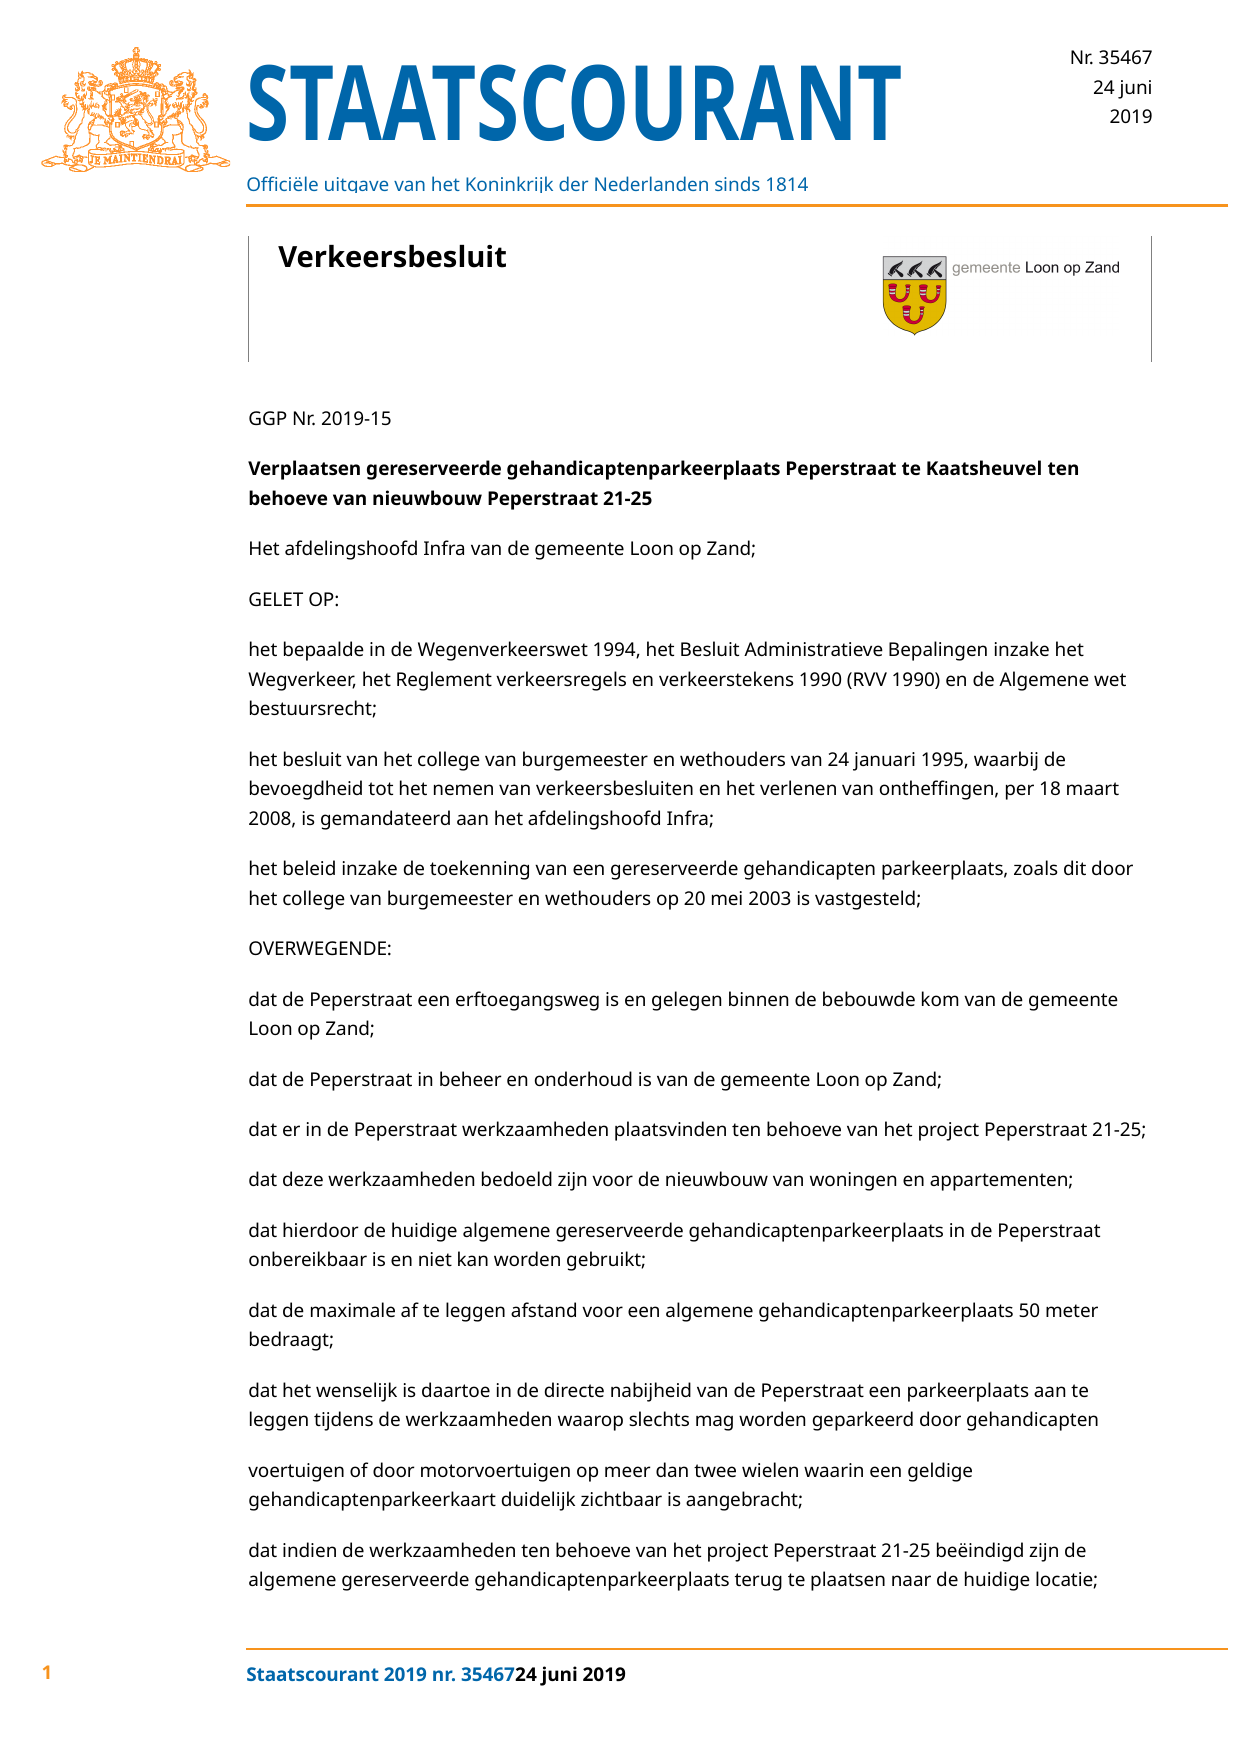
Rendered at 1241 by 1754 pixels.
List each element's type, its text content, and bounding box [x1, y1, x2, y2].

text dat deze werkzaamheden bedoeld zijn voor de nieuwbouw van woningen en appartementen; [248, 1167, 1152, 1192]
text dat het wenselijk is daartoe in de directe nabijheid van de Peperstraat een parkeerplaats aan te leggen tijdens de werkzaamheden waarop slechts mag worden geparkeerd door gehandicapten [248, 1377, 1152, 1432]
text het beleid inzake de toekenning van een gereserveerde gehandicapten parkeerplaats, zoals dit door het college van burgemeester en wethouders op 20 mei 2003 is vastgesteld; [248, 855, 1152, 911]
text GGP Nr. 2019-15 [248, 405, 1152, 431]
text dat de Peperstraat een erftoegangsweg is en gelegen binnen de bebouwde kom van de gemeente Loon op Zand; [248, 986, 1152, 1041]
picture [41, 47, 231, 172]
text dat de maximale af te leggen afstand voor een algemene gehandicaptenparkeerplaats 50 meter bedraagt; [248, 1297, 1152, 1352]
text Het afdelingshoofd Infra van de gemeente Loon op Zand; [248, 535, 1152, 561]
text OVERWEGENDE: [248, 935, 1152, 961]
text voertuigen of door motorvoertuigen op meer dan twee wielen waarin een geldige gehandicaptenparkeerkaart duidelijk zichtbaar is aangebracht; [248, 1457, 1152, 1512]
table_header Verkeersbesluit [249, 236, 850, 362]
text dat indien de werkzaamheden ten behoeve van het project Peperstraat 21-25 beëindigd zijn de algemene gereserveerde gehandicaptenparkeerplaats terug te plaatsen naar de huidige locatie; [248, 1537, 1152, 1592]
text dat er in de Peperstraat werkzaamheden plaatsvinden ten behoeve van het project Peperstraat 21-25; [248, 1116, 1152, 1142]
text dat de Peperstraat in beheer en onderhoud is van de gemeente Loon op Zand; [248, 1066, 1152, 1091]
table_header [850, 236, 1151, 362]
picture [882, 236, 1119, 336]
text het bepaalde in de Wegenverkeerswet 1994, het Besluit Administratieve Bepalingen inzake het Wegverkeer, het Reglement verkeersregels en verkeerstekens 1990 (RVV 1990) en de Algemene wet bestuursrecht; [248, 636, 1152, 721]
text het besluit van het college van burgemeester en wethouders van 24 januari 1995, waarbij de bevoegdheid tot het nemen van verkeersbesluiten en het verlenen van ontheffingen, per 18 maart 2008, is gemandateerd aan het afdelingshoofd Infra; [248, 746, 1152, 831]
text GELET OP: [248, 586, 1152, 611]
text dat hierdoor de huidige algemene gereserveerde gehandicaptenparkeerplaats in de Peperstraat onbereikbaar is en niet kan worden gebruikt; [248, 1217, 1152, 1272]
text Verplaatsen gereserveerde gehandicaptenparkeerplaats Peperstraat te Kaatsheuvel ten behoeve van nieuwbouw Peperstraat 21-25 [248, 455, 1152, 511]
